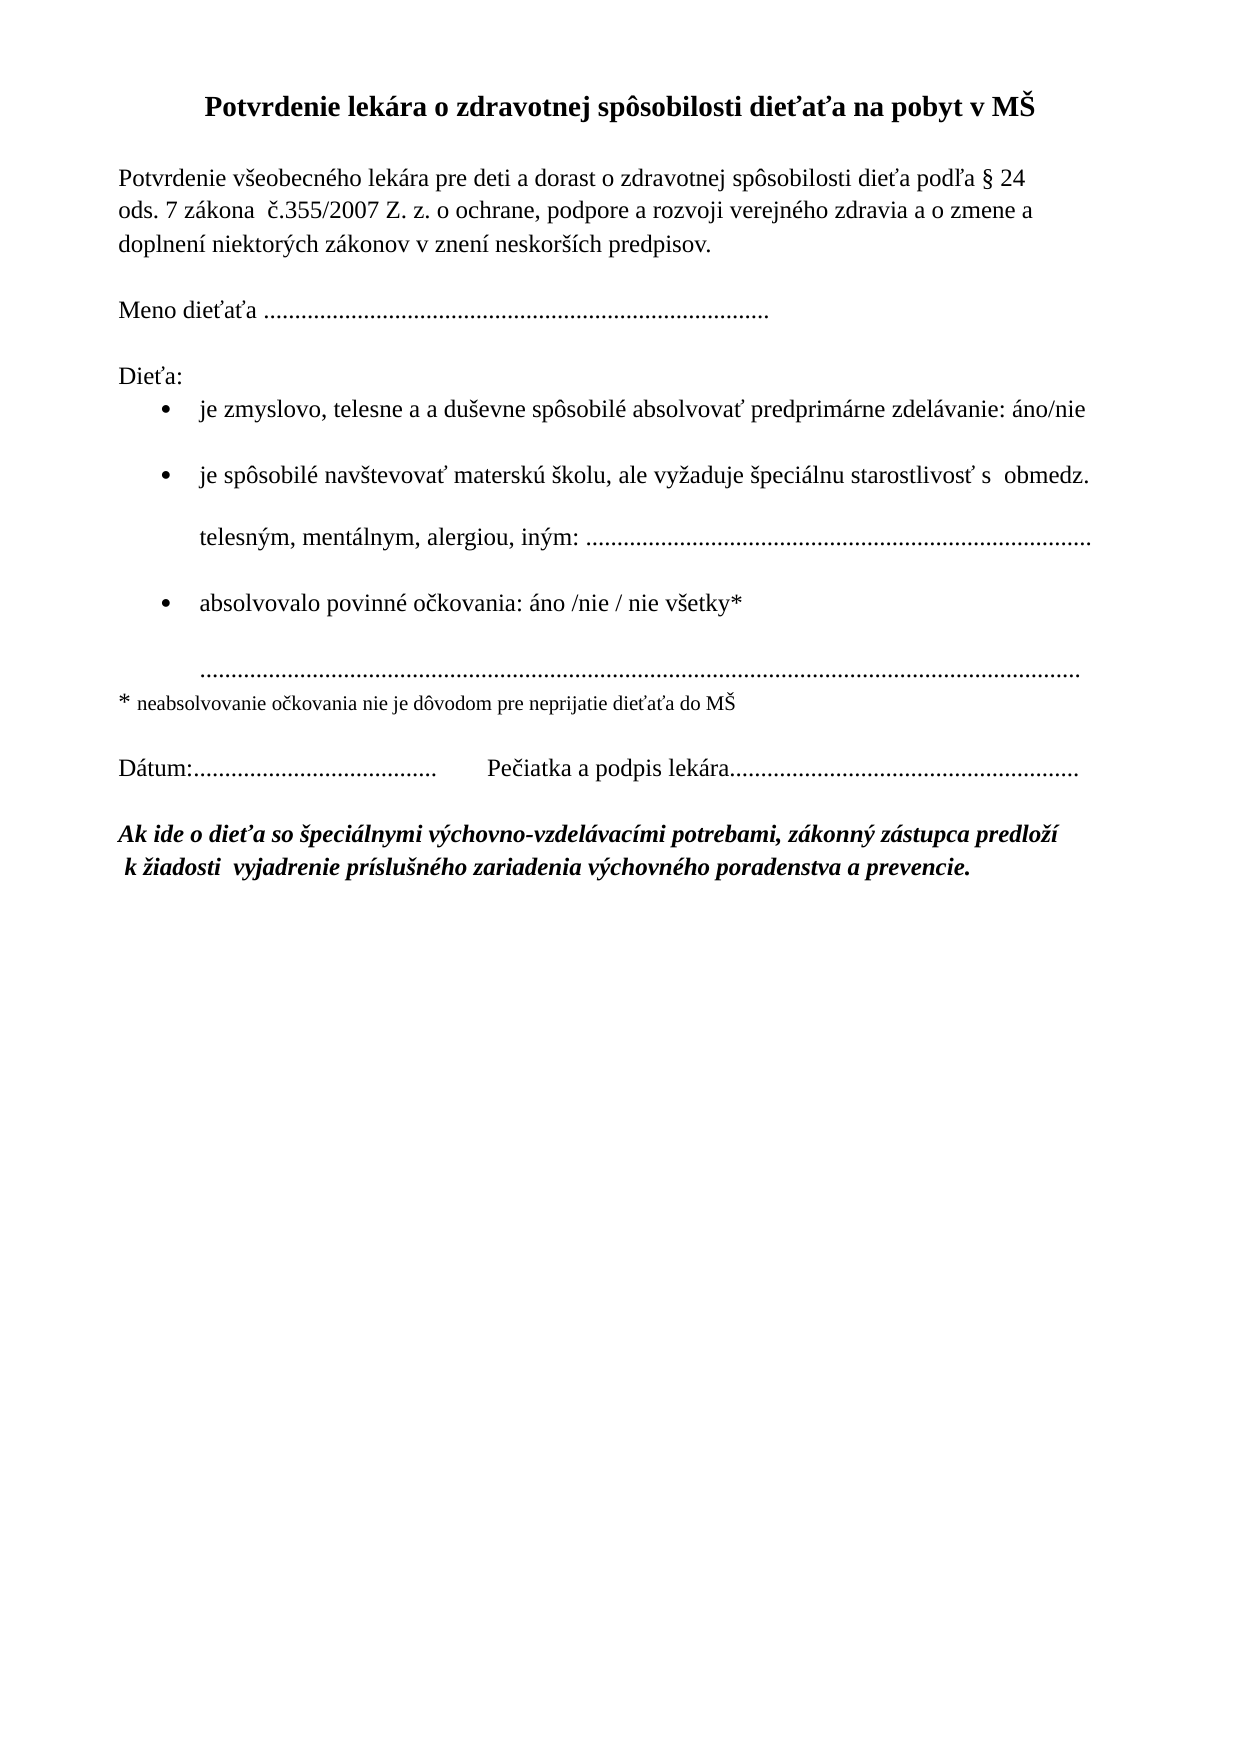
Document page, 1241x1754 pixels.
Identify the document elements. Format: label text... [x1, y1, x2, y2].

text Dátum:....................................... Pečiatka a podpis lekára........................................................ [118, 753, 1122, 781]
text telesným, mentálnym, alergiou, iným: ................................................................................. [199, 522, 1122, 550]
list je zmyslovo, telesne a a duševne spôsobilé absolvovať predprimárne zdelávanie: áno/nie [162, 394, 1122, 422]
list absolvovalo povinné očkovania: áno /nie / nie všetky* [162, 588, 1122, 616]
text * neabsolvovanie očkovania nie je dôvodom pre neprijatie dieťaťa do MŠ [118, 687, 1122, 715]
list je spôsobilé navštevovať materskú školu, ale vyžaduje špeciálnu starostlivosť s obmedz. [162, 460, 1122, 488]
text Potvrdenie všeobecného lekára pre deti a dorast o zdravotnej spôsobilosti dieťa podľa § 24 [118, 163, 1122, 191]
text ods. 7 zákona č.355/2007 Z. z. o ochrane, podpore a rozvoji verejného zdravia a o zmene a doplnení niektorých zákonov v znení neskorších predpisov. [118, 196, 1122, 257]
text ............................................................................................................................................. [118, 654, 1122, 682]
text Dieťa: [118, 361, 1122, 389]
text k žiadosti vyjadrenie príslušného zariadenia výchovného poradenstva a prevencie. [118, 852, 1122, 881]
text Potvrdenie lekára o zdravotnej spôsobilosti dieťaťa na pobyt v MŠ [118, 89, 1122, 122]
text Ak ide o dieťa so špeciálnymi výchovno-vzdelávacími potrebami, zákonný zástupca predloží [118, 819, 1122, 847]
text Meno dieťaťa ................................................................................. [118, 295, 1122, 323]
